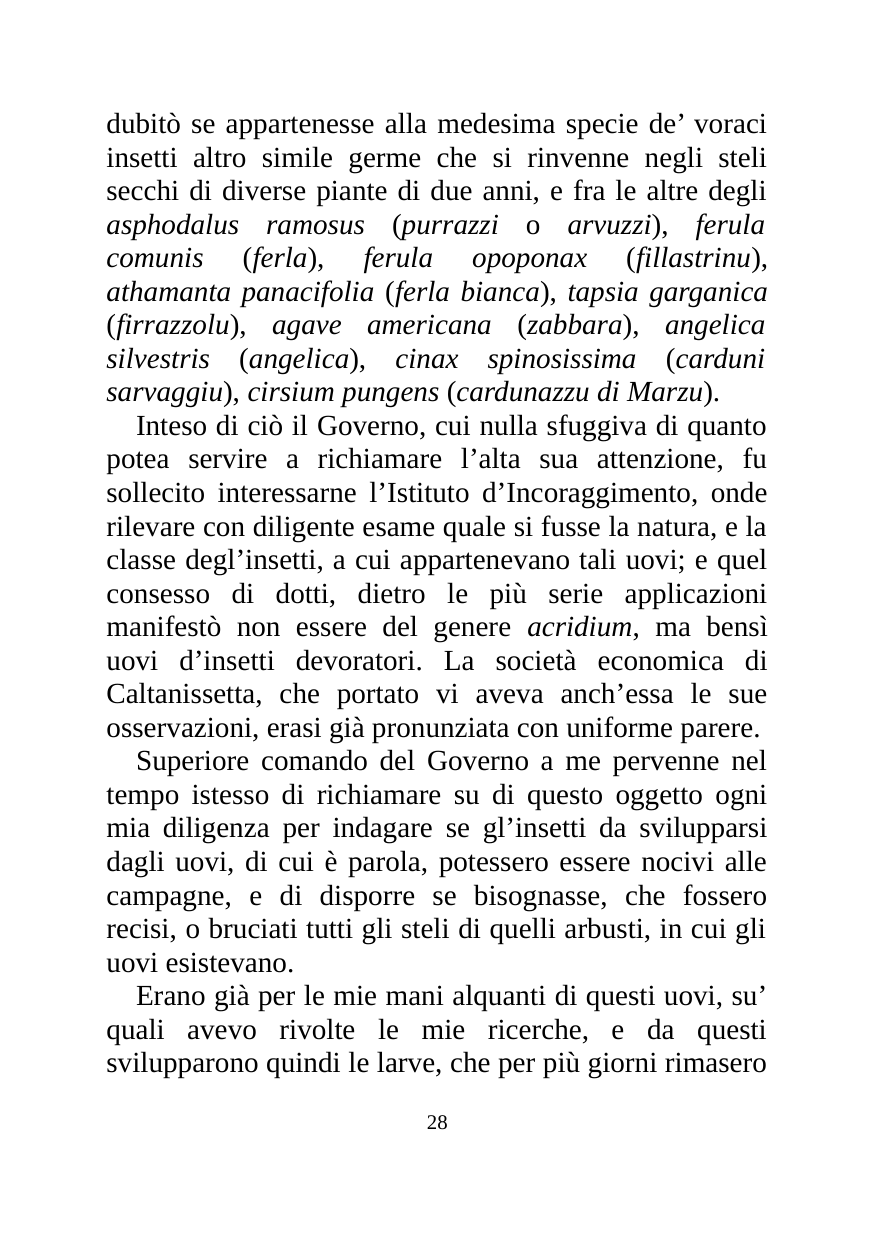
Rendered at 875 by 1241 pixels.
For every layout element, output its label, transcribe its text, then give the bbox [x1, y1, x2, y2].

text Inteso di ciò il Governo, cui nulla sfuggiva di quanto potea servire a richiamare l’alta sua attenzione, fu sollecito interessarne l’Istituto d’Incoraggimento, onde rilevare con diligente esame quale si fusse la natura, e la classe degl’insetti, a cui appartenevano tali uovi; e quel consesso di dotti, dietro le più serie applicazioni manifestò non essere del genere acridium, ma bensì uovi d’insetti devoratori. La società economica di Caltanissetta, che portato vi aveva anch’essa le sue osservazioni, erasi già pronunziata con uniforme parere. [106, 408, 768, 743]
text Superiore comando del Governo a me pervenne nel tempo istesso di richiamare su di questo oggetto ogni mia diligenza per indagare se gl’insetti da svilupparsi dagli uovi, di cui è parola, potessero essere nocivi alle campagne, e di disporre se bisognasse, che fossero recisi, o bruciati tutti gli steli di quelli arbusti, in cui gli uovi esistevano. [106, 743, 768, 978]
text Erano già per le mie mani alquanti di questi uovi, su’ quali avevo rivolte le mie ricerche, e da questi svilupparono quindi le larve, che per più giorni rimasero [106, 978, 768, 1079]
text dubitò se appartenesse alla medesima specie de’ voraci insetti altro simile germe che si rinvenne negli steli secchi di diverse piante di due anni, e fra le altre degli asphodalus ramosus (purrazzi o arvuzzi), ferula comunis (ferla), ferula opoponax (fillastrinu), athamanta panacifolia (ferla bianca), tapsia garganica (firrazzolu), agave americana (zabbara), angelica silvestris (angelica), cinax spinosissima (carduni sarvaggiu), cirsium pungens (cardunazzu di Marzu). [106, 106, 768, 408]
